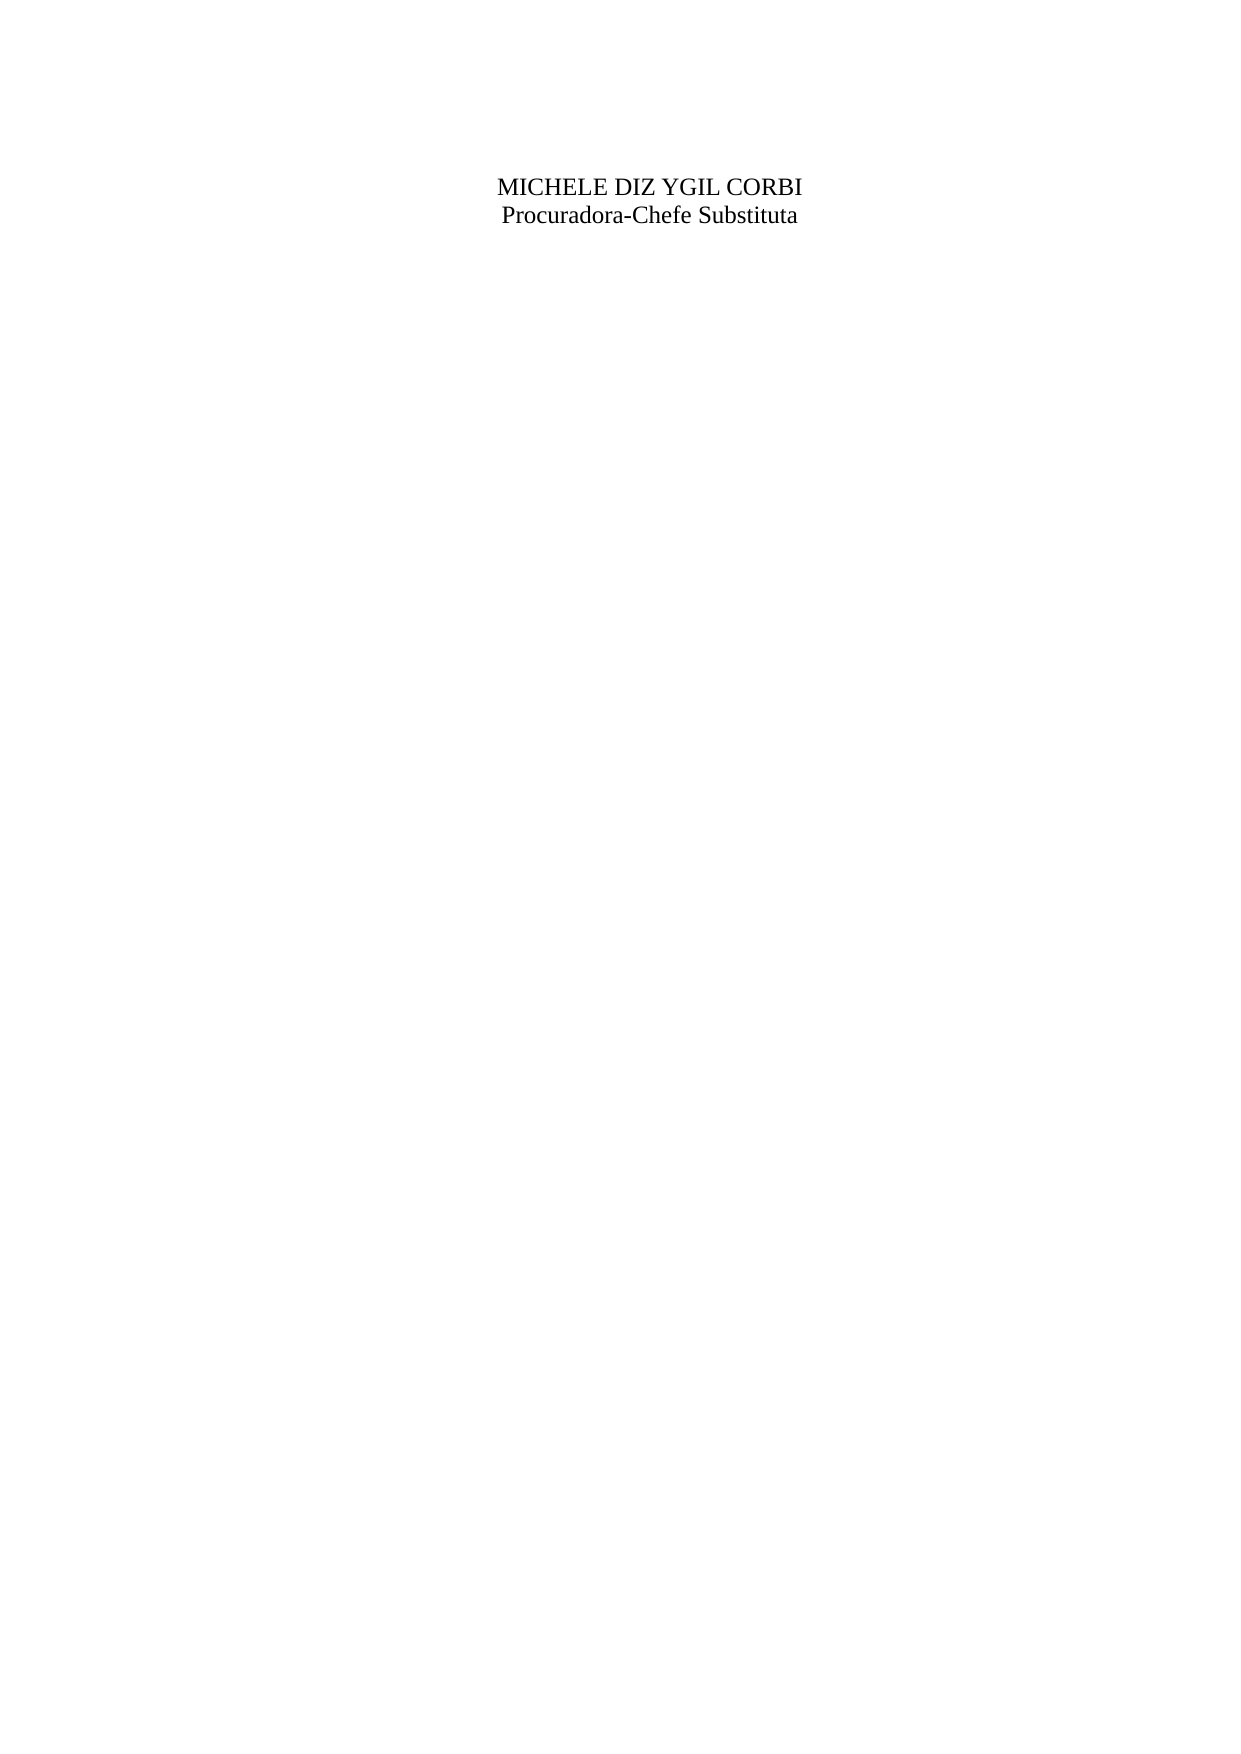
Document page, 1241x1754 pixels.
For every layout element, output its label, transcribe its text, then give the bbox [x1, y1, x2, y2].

text MICHELE DIZ YGIL CORBI [177, 173, 1122, 201]
text Procuradora-Chefe Substituta [177, 201, 1122, 229]
